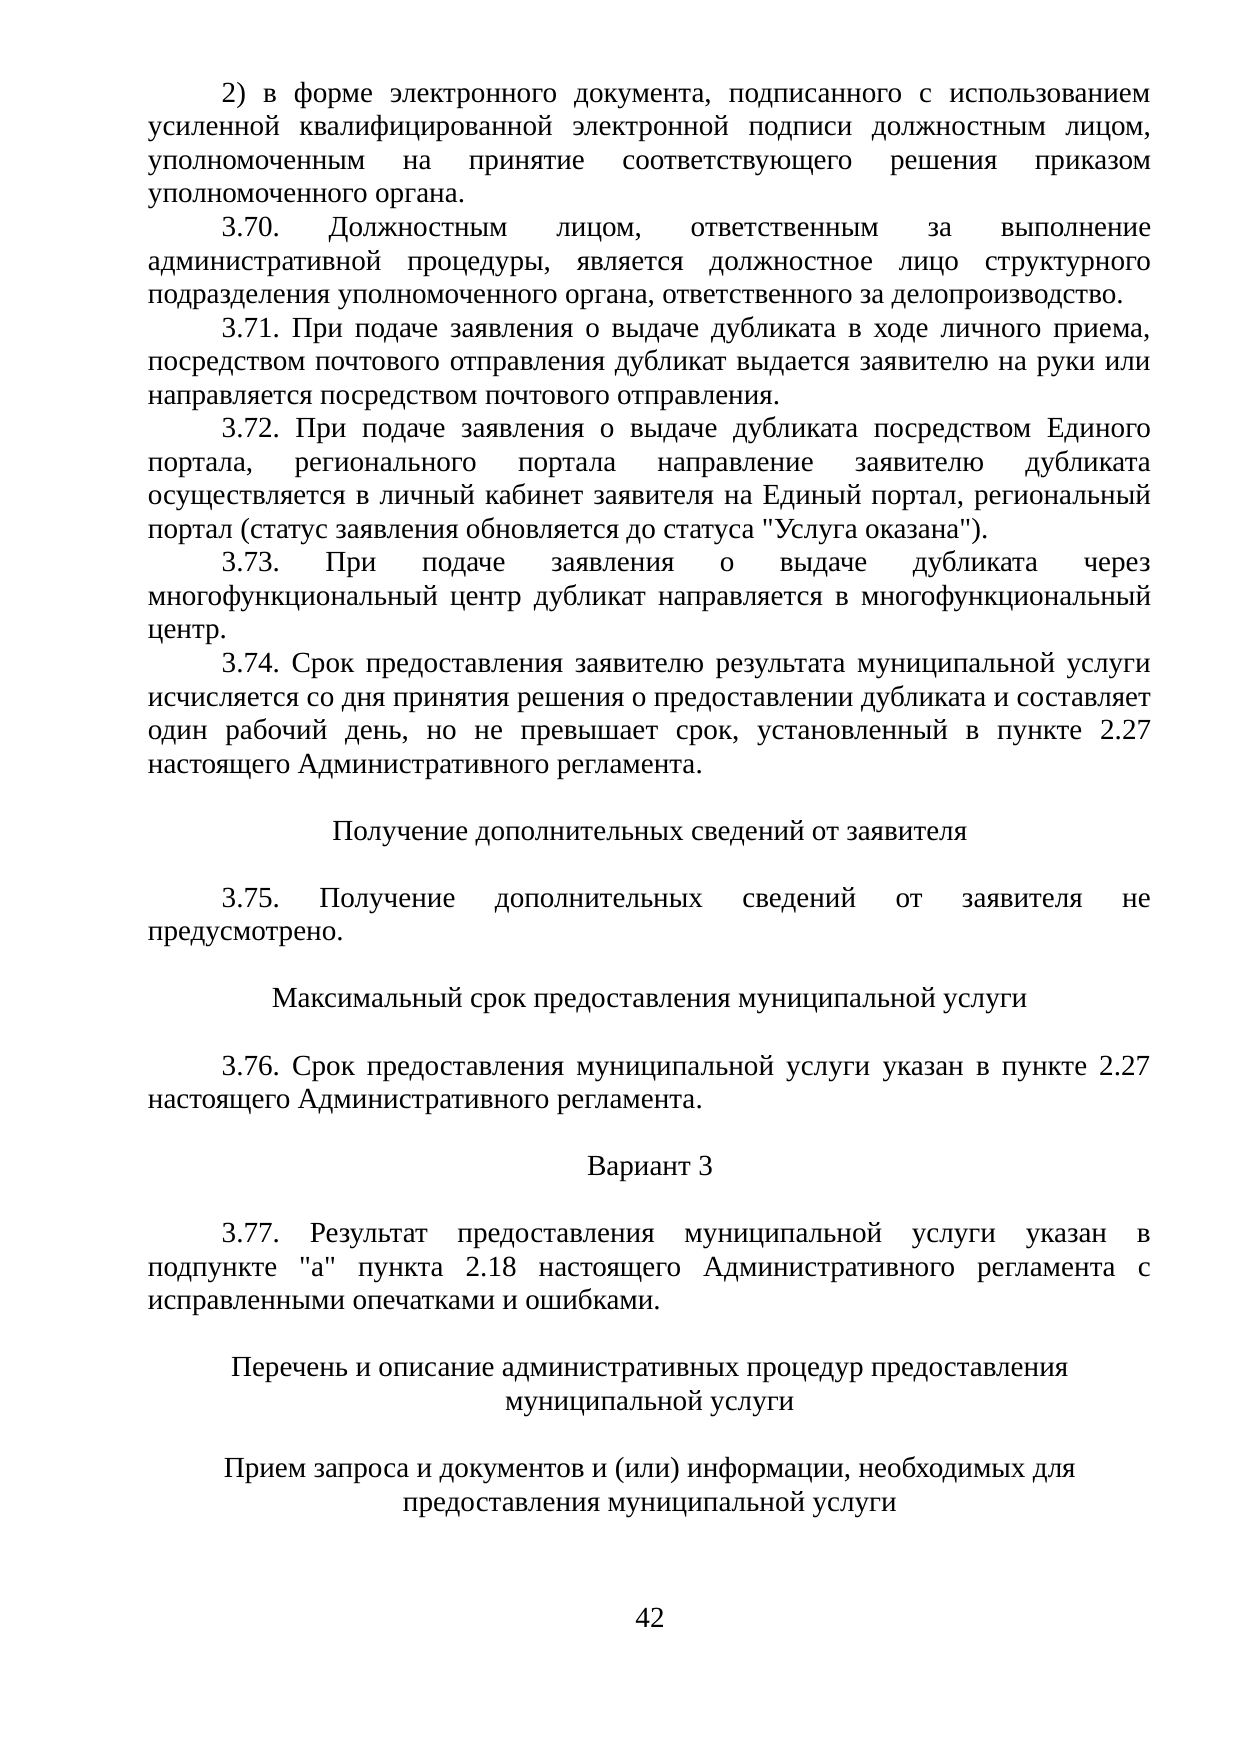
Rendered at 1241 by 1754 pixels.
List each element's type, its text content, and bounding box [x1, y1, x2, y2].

text Прием запроса и документов и (или) информации, необходимых для предоставления муниципальной услуги [148, 1450, 1152, 1517]
text 3.72. При подаче заявления о выдаче дубликата посредством Единого портала, регионального портала направление заявителю дубликата осуществляется в личный кабинет заявителя на Единый портал, региональный портал (статус заявления обновляется до статуса "Услуга оказана"). [148, 410, 1152, 544]
text 3.76. Срок предоставления муниципальной услуги указан в пункте 2.27 настоящего Административного регламента. [148, 1048, 1152, 1115]
text Максимальный срок предоставления муниципальной услуги [148, 981, 1152, 1014]
text 3.71. При подаче заявления о выдаче дубликата в ходе личного приема, посредством почтового отправления дубликат выдается заявителю на руки или направляется посредством почтового отправления. [148, 310, 1152, 410]
text 2) в форме электронного документа, подписанного с использованием усиленной квалифицированной электронной подписи должностным лицом, уполномоченным на принятие соответствующего решения приказом уполномоченного органа. [148, 75, 1152, 209]
text Вариант 3 [148, 1148, 1152, 1182]
text 3.74. Срок предоставления заявителю результата муниципальной услуги исчисляется со дня принятия решения о предоставлении дубликата и составляет один рабочий день, но не превышает срок, установленный в пункте 2.27 настоящего Административного регламента. [148, 645, 1152, 779]
text Получение дополнительных сведений от заявителя [148, 813, 1152, 846]
text Перечень и описание административных процедур предоставления муниципальной услуги [148, 1349, 1152, 1417]
text 3.73. При подаче заявления о выдаче дубликата через многофункциональный центр дубликат направляется в многофункциональный центр. [148, 544, 1152, 645]
text 3.75. Получение дополнительных сведений от заявителя не предусмотрено. [148, 880, 1152, 947]
text 3.77. Результат предоставления муниципальной услуги указан в подпункте "а" пункта 2.18 настоящего Административного регламента с исправленными опечатками и ошибками. [148, 1215, 1152, 1316]
text 3.70. Должностным лицом, ответственным за выполнение административной процедуры, является должностное лицо структурного подразделения уполномоченного органа, ответственного за делопроизводство. [148, 209, 1152, 310]
